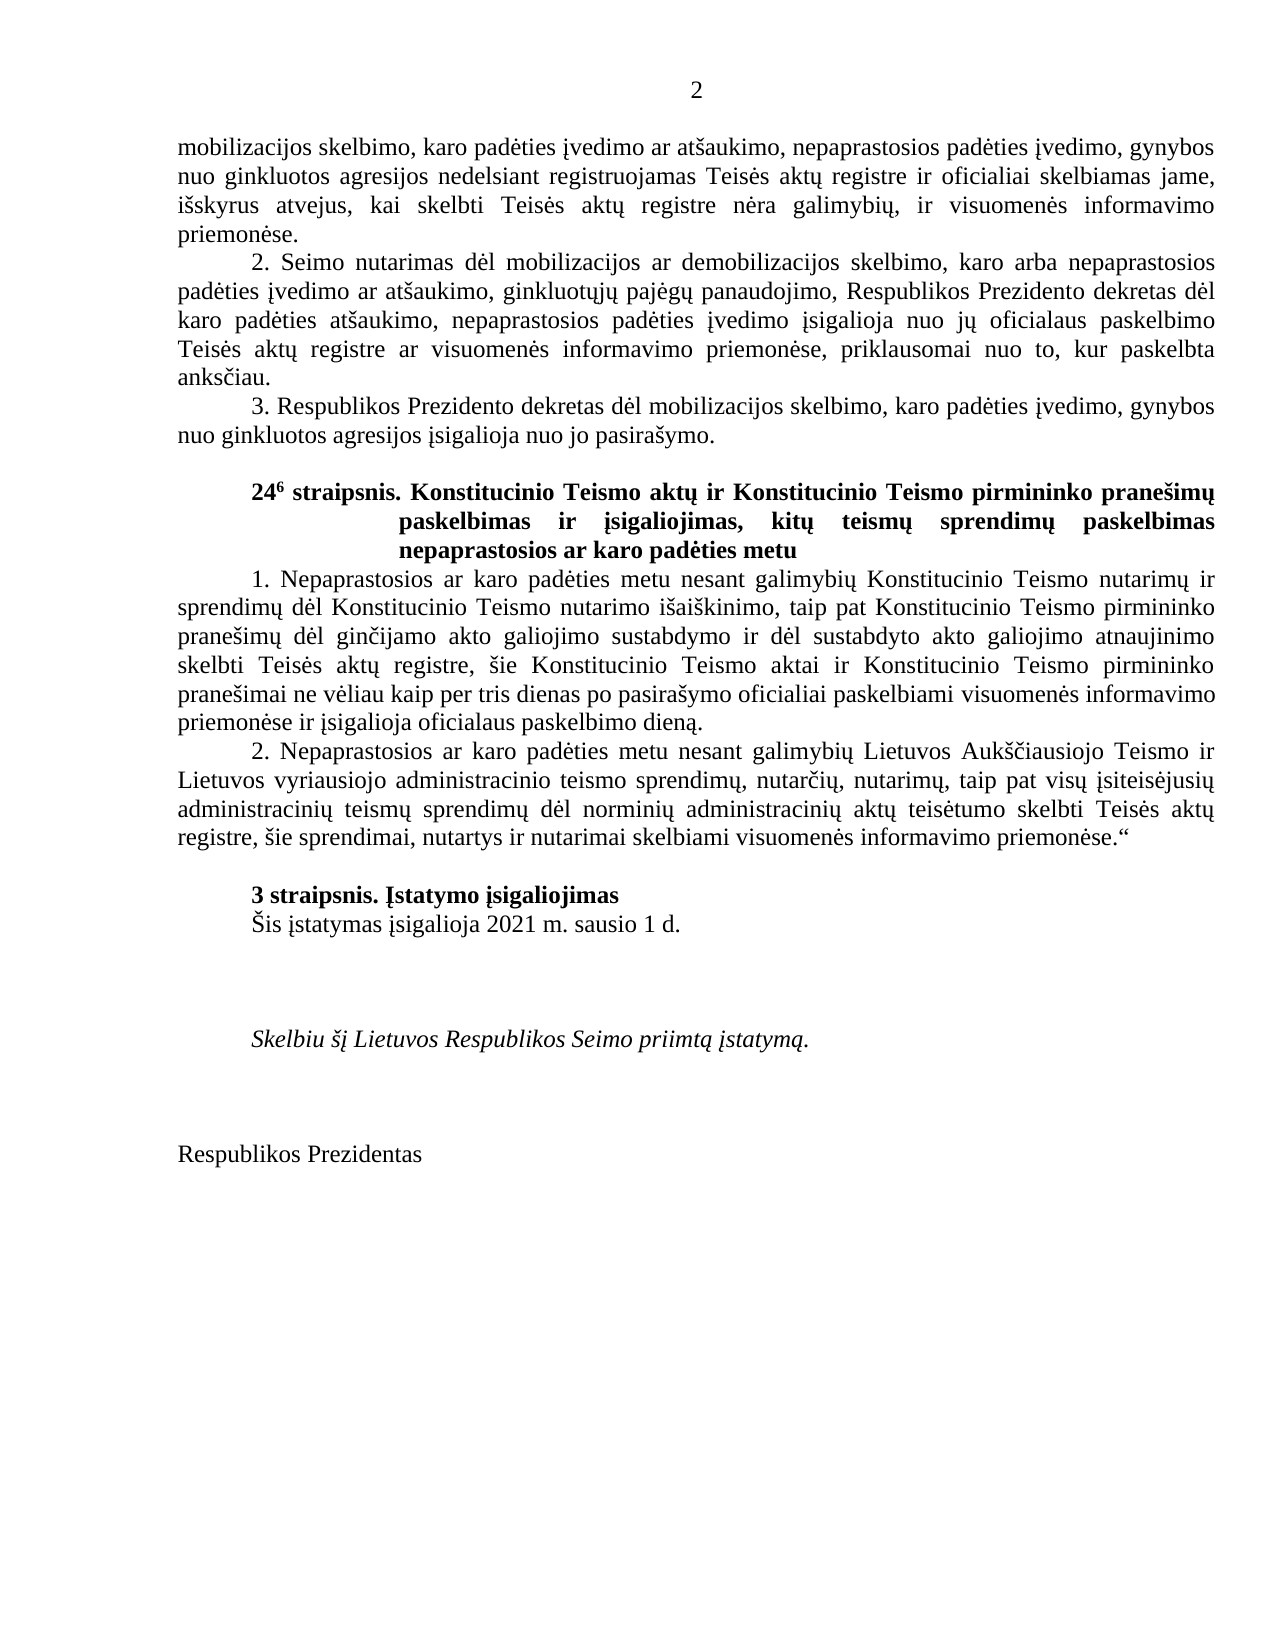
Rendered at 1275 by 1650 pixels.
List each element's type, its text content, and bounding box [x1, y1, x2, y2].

text 3. Respublikos Prezidento dekretas dėl mobilizacijos skelbimo, karo padėties įvedimo, gynybos nuo ginkluotos agresijos įsigalioja nuo jo pasirašymo. [177, 391, 1216, 449]
text 246 straipsnis. Konstitucinio Teismo aktų ir Konstitucinio Teismo pirmininko pranešimų paskelbimas ir įsigaliojimas, kitų teismų sprendimų paskelbimas nepaprastosios ar karo padėties metu [251, 477, 1216, 564]
text 2. Seimo nutarimas dėl mobilizacijos ar demobilizacijos skelbimo, karo arba nepaprastosios padėties įvedimo ar atšaukimo, ginkluotųjų pajėgų panaudojimo, Respublikos Prezidento dekretas dėl karo padėties atšaukimo, nepaprastosios padėties įvedimo įsigalioja nuo jų oficialaus paskelbimo Teisės aktų registre ar visuomenės informavimo priemonėse, priklausomai nuo to, kur paskelbta anksčiau. [177, 247, 1216, 391]
text Šis įstatymas įsigalioja 2021 m. sausio 1 d. [177, 909, 1216, 937]
text mobilizacijos skelbimo, karo padėties įvedimo ar atšaukimo, nepaprastosios padėties įvedimo, gynybos nuo ginkluotos agresijos nedelsiant registruojamas Teisės aktų registre ir oficialiai skelbiamas jame, išskyrus atvejus, kai skelbti Teisės aktų registre nėra galimybių, ir visuomenės informavimo priemonėse. [177, 132, 1216, 247]
text Skelbiu šį Lietuvos Respublikos Seimo priimtą įstatymą. [177, 1024, 1216, 1052]
text 3 straipsnis. Įstatymo įsigaliojimas [177, 880, 1216, 909]
text 1. Nepaprastosios ar karo padėties metu nesant galimybių Konstitucinio Teismo nutarimų ir sprendimų dėl Konstitucinio Teismo nutarimo išaiškinimo, taip pat Konstitucinio Teismo pirmininko pranešimų dėl ginčijamo akto galiojimo sustabdymo ir dėl sustabdyto akto galiojimo atnaujinimo skelbti Teisės aktų registre, šie Konstitucinio Teismo aktai ir Konstitucinio Teismo pirmininko pranešimai ne vėliau kaip per tris dienas po pasirašymo oficialiai paskelbiami visuomenės informavimo priemonėse ir įsigalioja oficialaus paskelbimo dieną. [177, 564, 1216, 736]
text 2. Nepaprastosios ar karo padėties metu nesant galimybių Lietuvos Aukščiausiojo Teismo ir Lietuvos vyriausiojo administracinio teismo sprendimų, nutarčių, nutarimų, taip pat visų įsiteisėjusių administracinių teismų sprendimų dėl norminių administracinių aktų teisėtumo skelbti Teisės aktų registre, šie sprendimai, nutartys ir nutarimai skelbiami visuomenės informavimo priemonėse.“ [177, 736, 1216, 851]
text Respublikos Prezidentas [177, 1139, 1216, 1167]
